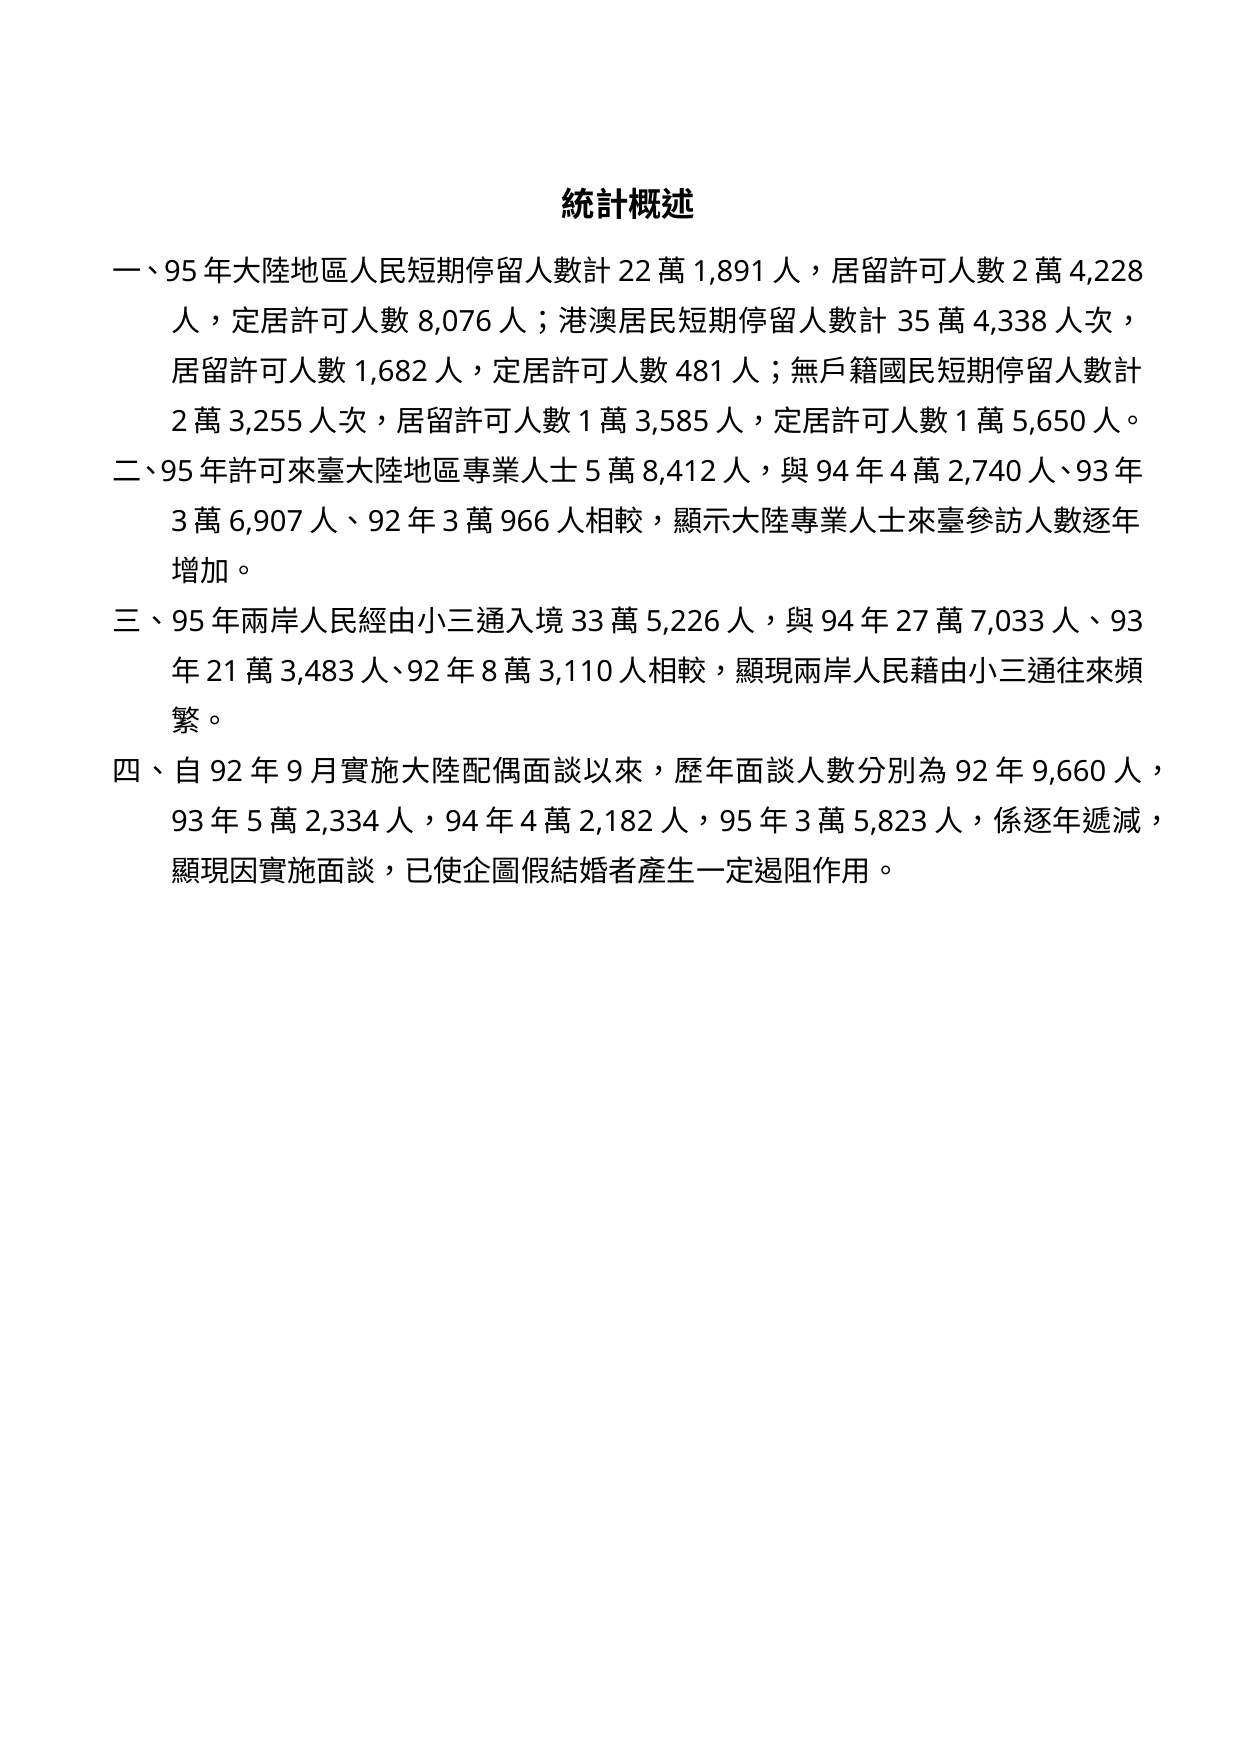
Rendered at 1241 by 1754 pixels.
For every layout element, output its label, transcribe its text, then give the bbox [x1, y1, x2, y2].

text 統計概述 [112, 164, 1144, 239]
text 四、自92年9月實施大陸配偶面談以來，歷年面談人數分別為92年9,660人，93年5萬2,334人，94年4萬2,182人，95年3萬5,823人，係逐年遞減，顯現因實施面談，已使企圖假結婚者產生一定遏阻作用。 [112, 739, 1144, 889]
text 二、95年許可來臺大陸地區專業人士5萬8,412人，與94年4萬2,740人、93年3萬6,907人、92年3萬966人相較，顯示大陸專業人士來臺參訪人數逐年增加。 [112, 439, 1144, 589]
text 三、95年兩岸人民經由小三通入境33萬5,226人，與94年27萬7,033人、93年21萬3,483人、92年8萬3,110人相較，顯現兩岸人民藉由小三通往來頻繁。 [112, 589, 1144, 739]
text 一、95年大陸地區人民短期停留人數計 22萬1,891人，居留許可人數2萬4,228人，定居許可人數8,076人；港澳居民短期停留人數計 35萬4,338人次，居留許可人數1,682人，定居許可人數481人；無戶籍國民短期停留人數計 2萬3,255人次，居留許可人數1萬3,585人，定居許可人數1萬5,650人。 [112, 239, 1144, 439]
